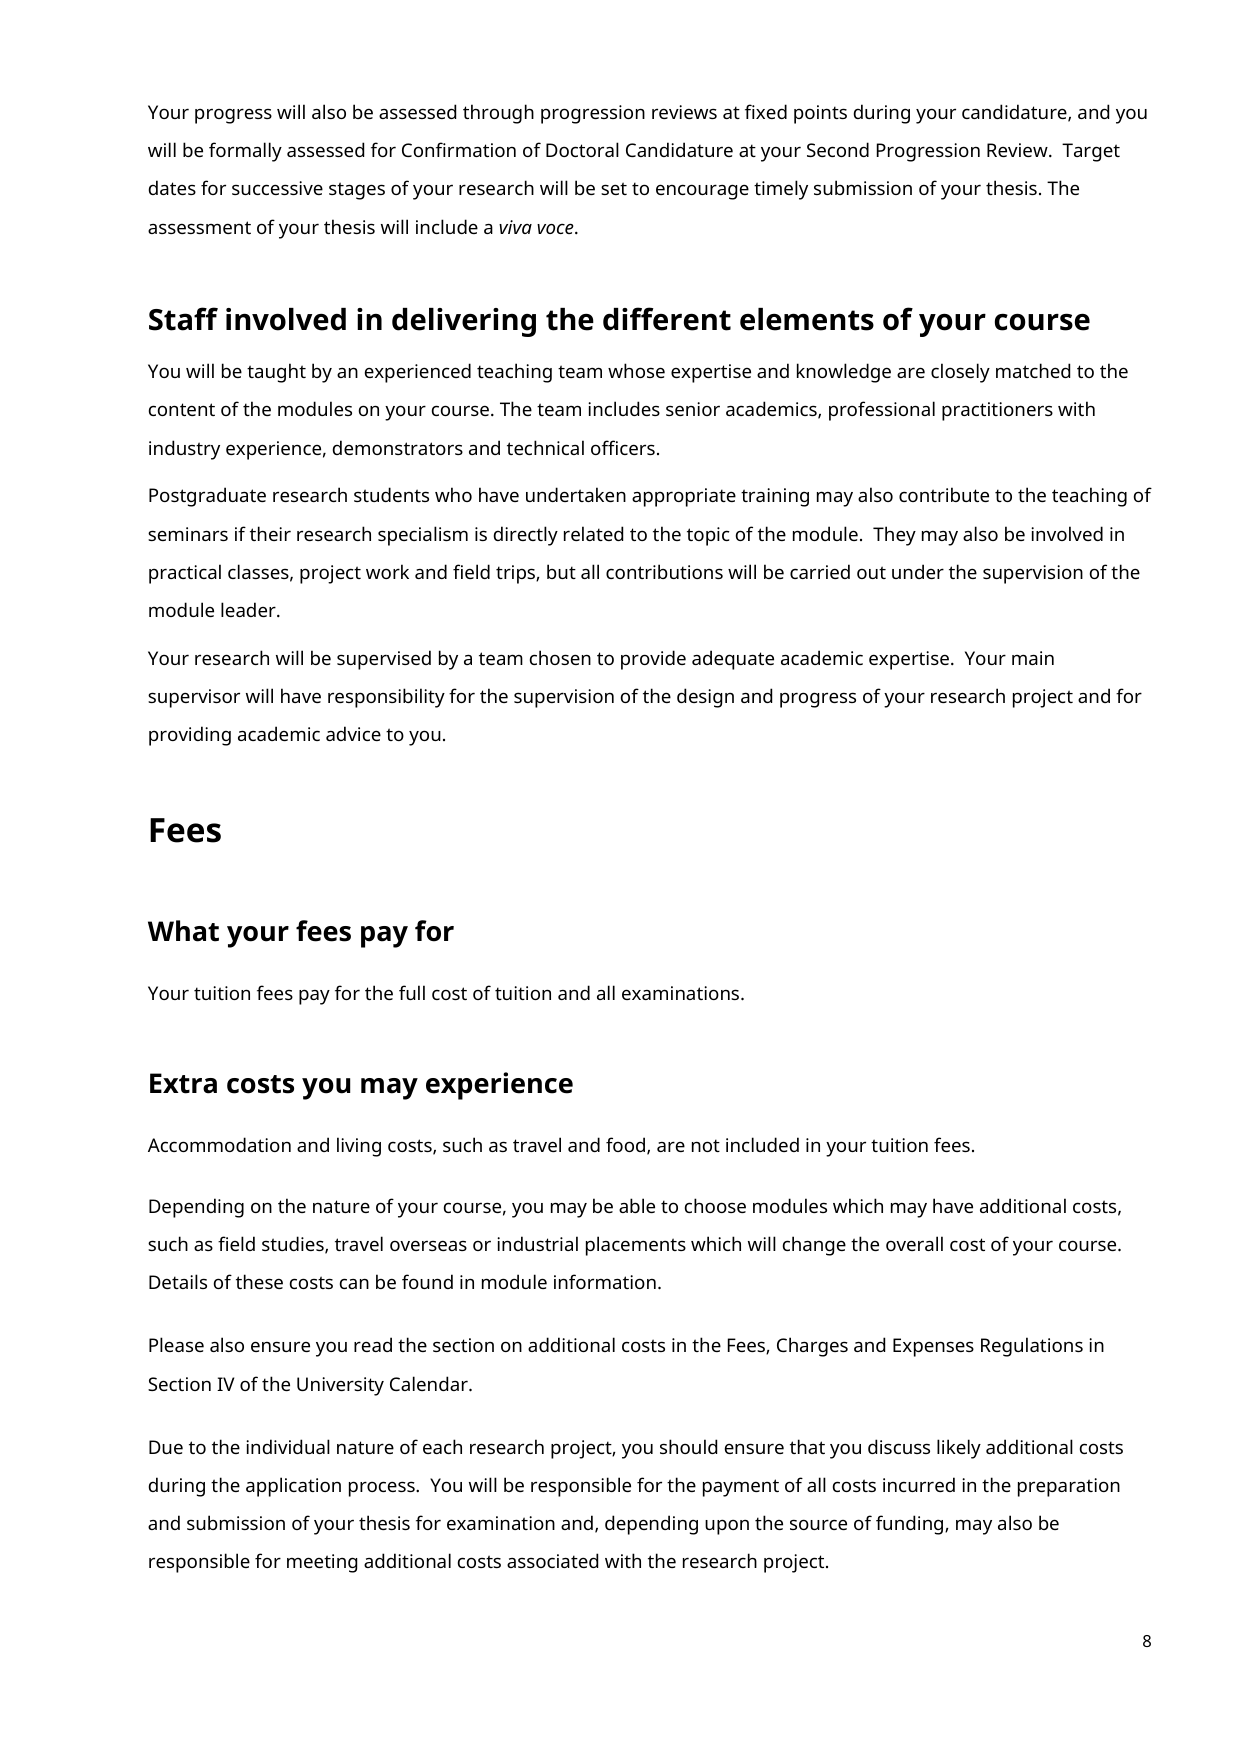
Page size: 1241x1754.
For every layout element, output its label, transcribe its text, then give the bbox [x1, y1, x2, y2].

text Your progress will also be assessed through progression reviews at fixed points during your candidature, and you will be formally assessed for Confirmation of Doctoral Candidature at your Second Progression Review. Target dates for successive stages of your research will be set to encourage timely submission of your thesis. The assessment of your thesis will include a viva voce. [148, 99, 1152, 239]
subtitle Fees [148, 806, 1152, 852]
subtitle Extra costs you may experience [148, 1065, 1152, 1102]
text Your tuition fees pay for the full cost of tuition and all examinations. [148, 980, 1152, 1005]
text Please also ensure you read the section on additional costs in the Fees, Charges and Expenses Regulations in Section IV of the University Calendar. [148, 1333, 1152, 1396]
text Due to the individual nature of each research project, you should ensure that you discuss likely additional costs during the application process. You will be responsible for the payment of all costs incurred in the preparation and submission of your thesis for examination and, depending upon the source of funding, may also be responsible for meeting additional costs associated with the research project. [148, 1434, 1152, 1574]
text Postgraduate research students who have undertaken appropriate training may also contribute to the teaching of seminars if their research specialism is directly related to the topic of the module. They may also be involved in practical classes, project work and field trips, but all contributions will be carried out under the supervision of the module leader. [148, 483, 1152, 623]
text Accommodation and living costs, such as travel and food, are not included in your tuition fees. [148, 1133, 1152, 1158]
text Your research will be supervised by a team chosen to provide adequate academic expertise. Your main supervisor will have responsibility for the supervision of the design and progress of your research project and for providing academic advice to you. [148, 645, 1152, 747]
text Depending on the nature of your course, you may be able to choose modules which may have additional costs, such as field studies, travel overseas or industrial placements which will change the overall cost of your course. Details of these costs can be found in module information. [148, 1193, 1152, 1295]
subtitle What your fees pay for [148, 912, 1152, 949]
text You will be taught by an experienced teaching team whose expertise and knowledge are closely matched to the content of the modules on your course. The team includes senior academics, professional practitioners with industry experience, demonstrators and technical officers. [148, 358, 1152, 461]
subtitle Staff involved in delivering the different elements of your course [148, 299, 1152, 339]
